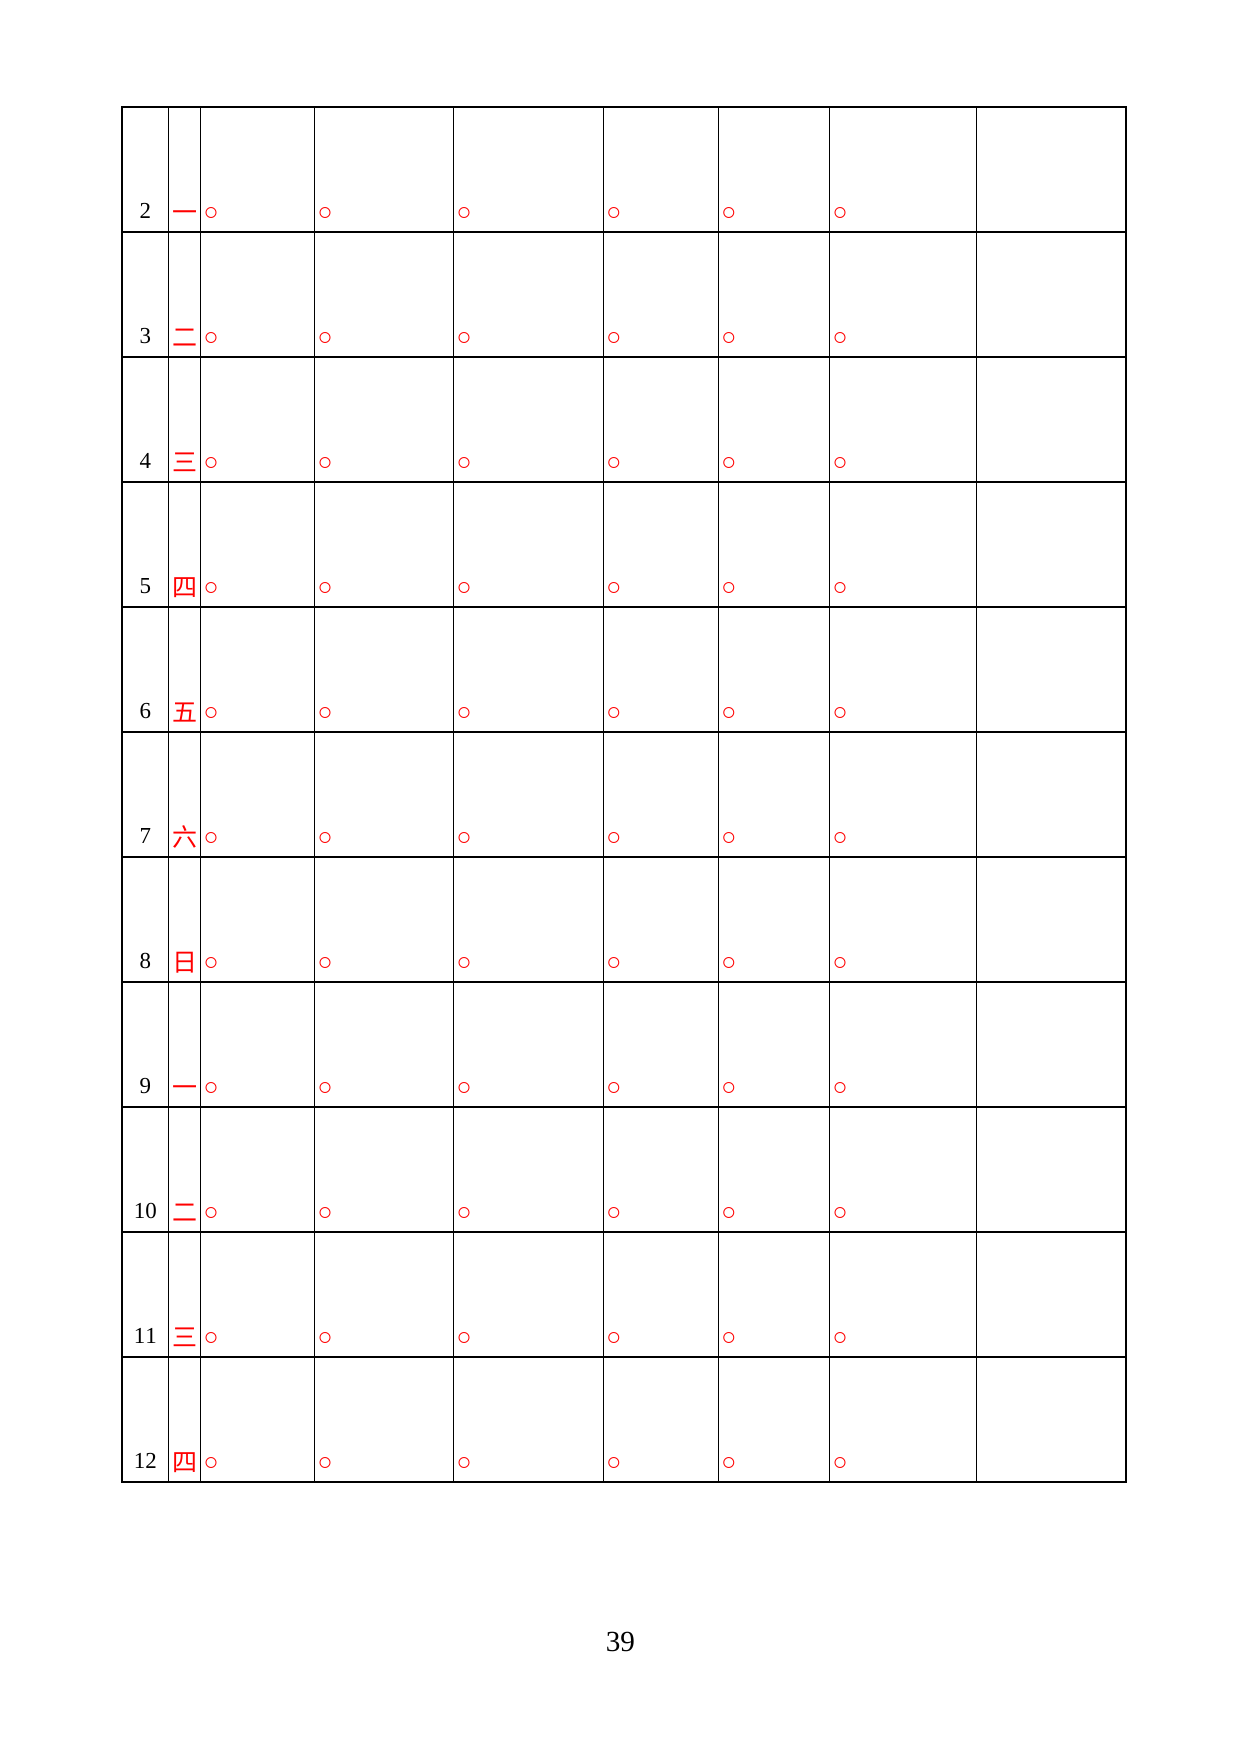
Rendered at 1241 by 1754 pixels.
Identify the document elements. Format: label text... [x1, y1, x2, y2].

table_cell [1127, 1106, 1162, 1231]
table_cell [1127, 356, 1162, 481]
table_cell [977, 108, 1125, 231]
table_cell [102, 231, 121, 356]
table_cell ○ [830, 733, 976, 856]
table_cell [977, 608, 1125, 731]
table_cell ○ [604, 358, 718, 481]
table_cell ○ [830, 483, 976, 606]
table_cell [977, 983, 1125, 1106]
table_cell ○ [201, 1108, 314, 1231]
table_cell ○ [830, 858, 976, 981]
table_cell ○ [454, 983, 603, 1106]
table_cell ○ [604, 733, 718, 856]
table_cell [102, 731, 121, 856]
table_cell ○ [719, 108, 829, 231]
table_cell 四 [169, 483, 200, 606]
table_cell ○ [830, 233, 976, 356]
table_cell ○ [454, 733, 603, 856]
table_cell ○ [315, 358, 453, 481]
table_cell ○ [315, 108, 453, 231]
table_cell [977, 858, 1125, 981]
table_cell ○ [830, 1233, 976, 1356]
table_cell ○ [315, 733, 453, 856]
table_cell ○ [454, 1108, 603, 1231]
table_cell ○ [604, 483, 718, 606]
table_cell [102, 1106, 121, 1231]
table_cell ○ [315, 1233, 453, 1356]
table_cell [102, 106, 121, 231]
table_cell ○ [830, 1358, 976, 1481]
table_cell ○ [604, 608, 718, 731]
table_cell ○ [454, 483, 603, 606]
table_cell ○ [604, 1358, 718, 1481]
table_cell ○ [315, 1108, 453, 1231]
table_cell [977, 1108, 1125, 1231]
table_cell ○ [830, 108, 976, 231]
table_cell [102, 981, 121, 1106]
table_cell ○ [201, 108, 314, 231]
table_cell ○ [201, 983, 314, 1106]
table_cell ○ [719, 983, 829, 1106]
table_cell 3 [123, 233, 168, 356]
table_cell ○ [454, 108, 603, 231]
table_cell 2 [123, 108, 168, 231]
table_cell ○ [830, 1108, 976, 1231]
table_cell [1127, 481, 1162, 606]
table_cell ○ [719, 733, 829, 856]
table_cell ○ [719, 1233, 829, 1356]
table_cell ○ [315, 483, 453, 606]
table_cell [1127, 1356, 1162, 1481]
table_cell 日 [169, 858, 200, 981]
table_cell [1127, 731, 1162, 856]
table_cell 五 [169, 608, 200, 731]
table_cell [1127, 981, 1162, 1106]
table_cell ○ [201, 858, 314, 981]
table_cell ○ [315, 608, 453, 731]
table_cell ○ [830, 358, 976, 481]
table_cell 6 [123, 608, 168, 731]
table_cell ○ [604, 983, 718, 1106]
table_cell ○ [719, 233, 829, 356]
table_cell 12 [123, 1358, 168, 1481]
table_cell 二 [169, 1108, 200, 1231]
table_cell 8 [123, 858, 168, 981]
table_cell ○ [201, 1233, 314, 1356]
table_cell [1127, 106, 1162, 231]
table_cell ○ [719, 483, 829, 606]
table_cell 六 [169, 733, 200, 856]
table_cell ○ [315, 233, 453, 356]
table_cell [1127, 231, 1162, 356]
table_cell ○ [454, 1358, 603, 1481]
table_cell [102, 356, 121, 481]
table_cell ○ [719, 608, 829, 731]
table_cell [977, 483, 1125, 606]
table_cell ○ [719, 858, 829, 981]
table_cell 9 [123, 983, 168, 1106]
table_cell 三 [169, 358, 200, 481]
table_cell 4 [123, 358, 168, 481]
table_cell ○ [454, 858, 603, 981]
table_cell [1127, 606, 1162, 731]
table_cell 四 [169, 1358, 200, 1481]
table_cell [977, 358, 1125, 481]
table_cell ○ [719, 1108, 829, 1231]
table_cell ○ [604, 1108, 718, 1231]
table_cell ○ [830, 608, 976, 731]
table_cell ○ [201, 358, 314, 481]
table_cell [102, 1356, 121, 1481]
table_cell ○ [201, 733, 314, 856]
table_cell ○ [454, 1233, 603, 1356]
table_cell [977, 1233, 1125, 1356]
table_cell ○ [315, 1358, 453, 1481]
table_cell ○ [454, 358, 603, 481]
table_cell ○ [719, 1358, 829, 1481]
table_cell [1127, 856, 1162, 981]
table_cell ○ [315, 858, 453, 981]
table_cell [102, 606, 121, 731]
table_cell ○ [454, 233, 603, 356]
table_cell ○ [830, 983, 976, 1106]
table_cell 10 [123, 1108, 168, 1231]
table_cell ○ [315, 983, 453, 1106]
table_cell ○ [454, 608, 603, 731]
table_cell 5 [123, 483, 168, 606]
table_cell [102, 1231, 121, 1356]
table_cell [977, 733, 1125, 856]
table_cell ○ [604, 858, 718, 981]
table_cell ○ [604, 1233, 718, 1356]
table_cell [1127, 1231, 1162, 1356]
table_cell [102, 481, 121, 606]
table_cell ○ [201, 1358, 314, 1481]
table_cell 三 [169, 1233, 200, 1356]
table_cell ○ [201, 608, 314, 731]
table_cell ○ [604, 233, 718, 356]
table_cell ○ [201, 483, 314, 606]
table_cell [102, 856, 121, 981]
table_cell 一 [169, 108, 200, 231]
table_cell 11 [123, 1233, 168, 1356]
table_cell [977, 233, 1125, 356]
table_cell [977, 1358, 1125, 1481]
table_cell 一 [169, 983, 200, 1106]
table_cell 二 [169, 233, 200, 356]
table_cell 7 [123, 733, 168, 856]
table_cell ○ [604, 108, 718, 231]
table_cell ○ [719, 358, 829, 481]
table_cell ○ [201, 233, 314, 356]
